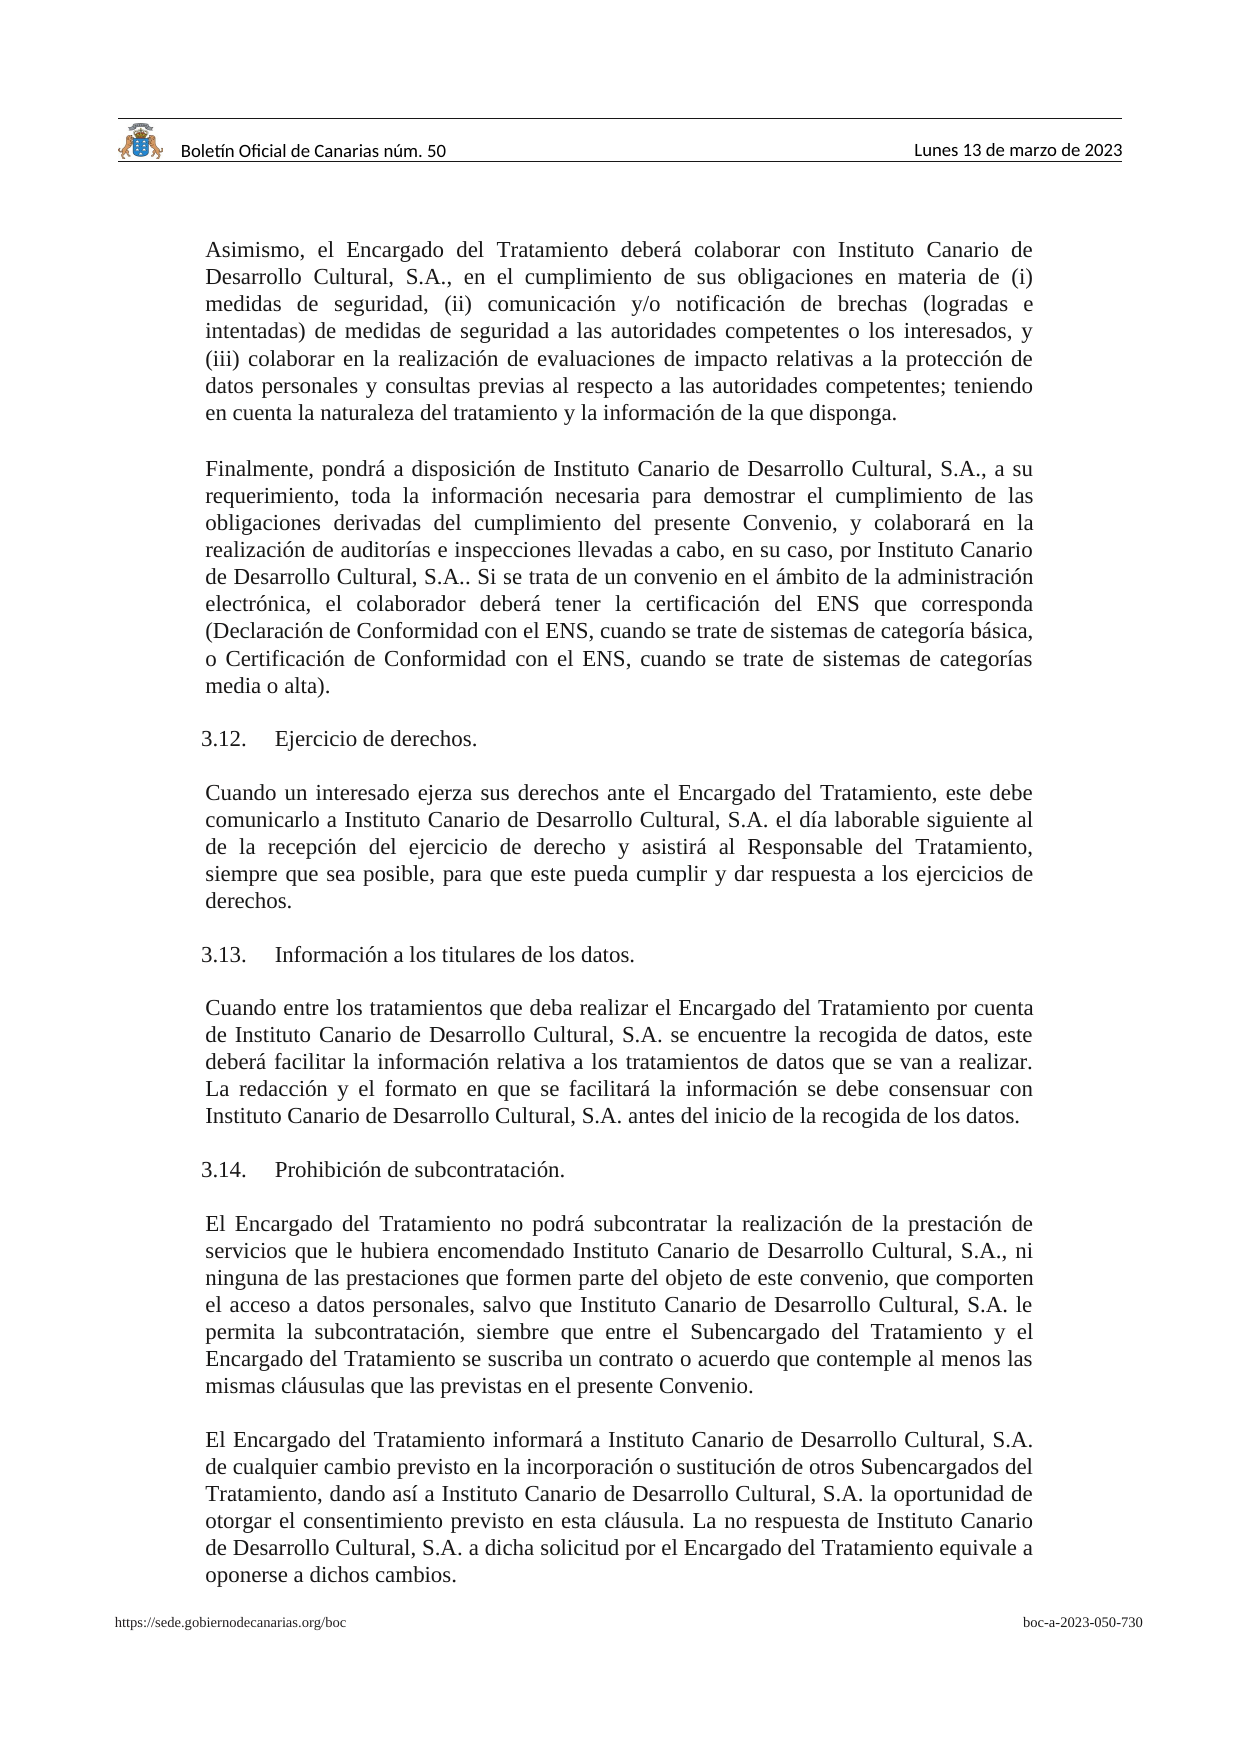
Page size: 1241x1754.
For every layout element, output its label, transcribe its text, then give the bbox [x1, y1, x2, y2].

text El Encargado del Tratamiento informará a Instituto Canario de Desarrollo Cultural, S.A. de cualquier cambio previsto en la incorporación o sustitución de otros Subencargados del Tratamiento, dando así a Instituto Canario de Desarrollo Cultural, S.A. la oportunidad de otorgar el consentimiento previsto en esta cláusula. La no respuesta de Instituto Canario de Desarrollo Cultural, S.A. a dicha solicitud por el Encargado del Tratamiento equivale a oponerse a dichos cambios. [205, 1426, 1035, 1587]
list Prohibición de subcontratación. [201, 1156, 1035, 1182]
text Cuando entre los tratamientos que deba realizar el Encargado del Tratamiento por cuenta de Instituto Canario de Desarrollo Cultural, S.A. se encuentre la recogida de datos, este deberá facilitar la información relativa a los tratamientos de datos que se van a realizar. La redacción y el formato en que se facilitará la información se debe consensuar con Instituto Canario de Desarrollo Cultural, S.A. antes del inicio de la recogida de los datos. [205, 994, 1035, 1129]
text El Encargado del Tratamiento no podrá subcontratar la realización de la prestación de servicios que le hubiera encomendado Instituto Canario de Desarrollo Cultural, S.A., ni ninguna de las prestaciones que formen parte del objeto de este convenio, que comporten el acceso a datos personales, salvo que Instituto Canario de Desarrollo Cultural, S.A. le permita la subcontratación, siembre que entre el Subencargado del Tratamiento y el Encargado del Tratamiento se suscriba un contrato o acuerdo que contemple al menos las mismas cláusulas que las previstas en el presente Convenio. [205, 1209, 1035, 1398]
text Asimismo, el Encargado del Tratamiento deberá colaborar con Instituto Canario de Desarrollo Cultural, S.A., en el cumplimiento de sus obligaciones en materia de (i) medidas de seguridad, (ii) comunicación y/o notificación de brechas (logradas e intentadas) de medidas de seguridad a las autoridades competentes o los interesados, y (iii) colaborar en la realización de evaluaciones de impacto relativas a la protección de datos personales y consultas previas al respecto a las autoridades competentes; teniendo en cuenta la naturaleza del tratamiento y la información de la que disponga. [205, 236, 1035, 425]
text Cuando un interesado ejerza sus derechos ante el Encargado del Tratamiento, este debe comunicarlo a Instituto Canario de Desarrollo Cultural, S.A. el día laborable siguiente al de la recepción del ejercicio de derecho y asistirá al Responsable del Tratamiento, siempre que sea posible, para que este pueda cumplir y dar respuesta a los ejercicios de derechos. [205, 779, 1035, 913]
text Finalmente, pondrá a disposición de Instituto Canario de Desarrollo Cultural, S.A., a su requerimiento, toda la información necesaria para demostrar el cumplimiento de las obligaciones derivadas del cumplimiento del presente Convenio, y colaborará en la realización de auditorías e inspecciones llevadas a cabo, en su caso, por Instituto Canario de Desarrollo Cultural, S.A.. Si se trata de un convenio en el ámbito de la administración electrónica, el colaborador deberá tener la certificación del ENS que corresponda (Declaración de Conformidad con el ENS, cuando se trate de sistemas de categoría básica, o Certificación de Conformidad con el ENS, cuando se trate de sistemas de categorías media o alta). [205, 455, 1035, 698]
list Información a los titulares de los datos. [201, 941, 1035, 967]
list Ejercicio de derechos. [201, 725, 1035, 752]
